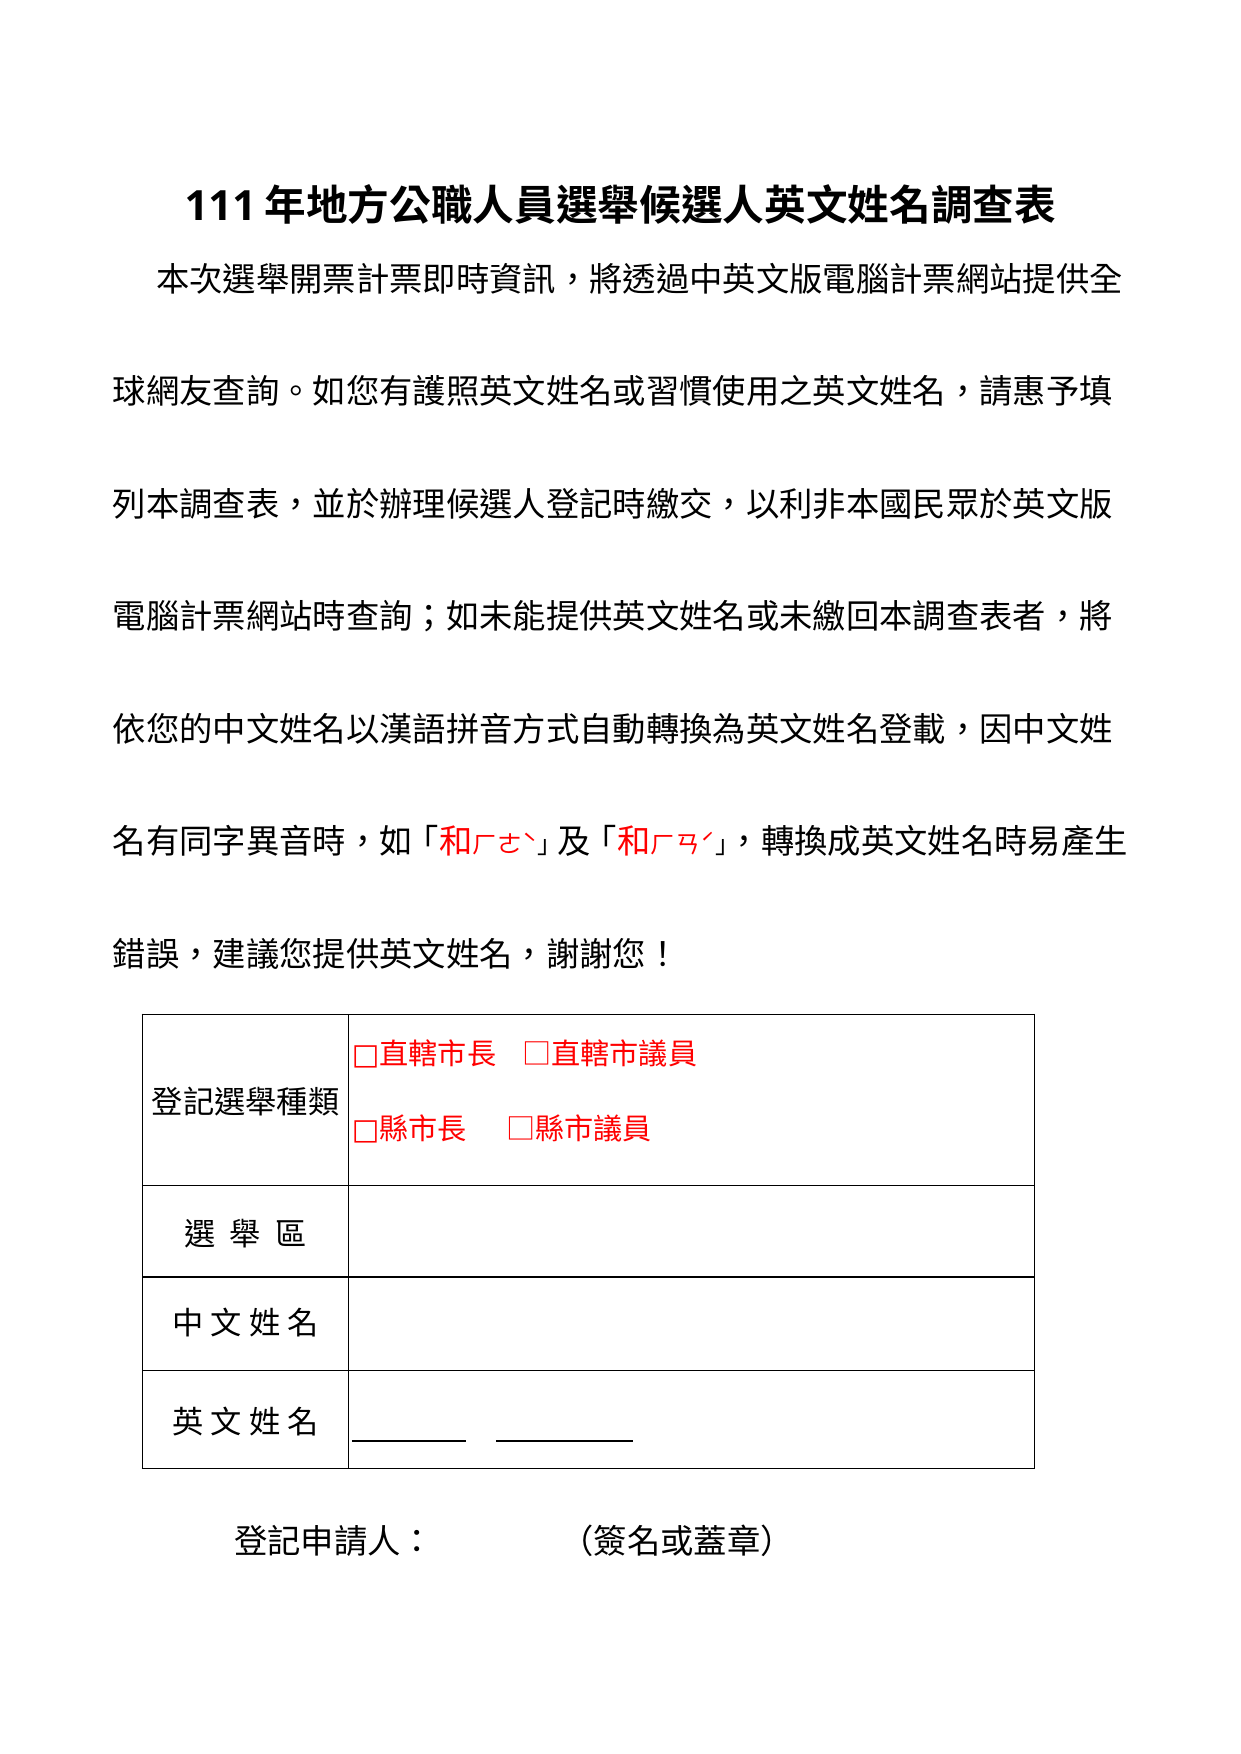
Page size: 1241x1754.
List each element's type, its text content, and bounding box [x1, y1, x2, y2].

table_header □直轄市長 □直轄市議員 □縣市長 □縣市議員 □鄉鎮市長 □鄉鎮市民代表 □村里長 □原住民區長 □原住民區代表 [349, 1015, 1034, 1185]
table_cell 英 文 姓 名 [143, 1371, 348, 1468]
table_cell 中 文 姓 名 [143, 1278, 348, 1370]
text 111年地方公職人員選舉候選人英文姓名調查表 [112, 164, 1128, 239]
table_cell (姓氏) (名) [349, 1371, 1034, 1468]
table_cell 選 舉 區 [143, 1186, 348, 1276]
text 本次選舉開票計票即時資訊，將透過中英文版電腦計票網站提供全球網友查詢。如您有護照英文姓名或習慣使用之英文姓名，請惠予填列本調查表，並於辦理候選人登記時繳交，以利非本國民眾於英文版電腦計票網站時查詢；如未能提供英文姓名或未繳回本調查表者，將依您的中文姓名以漢語拼音方式自動轉換為英文姓名登載，因中文姓名有同字異音時，如「和ㄏㄜˋ」及「和ㄏㄢˊ」，轉換成英文姓名時易產生錯誤，建議您提供英文姓名，謝謝您！ [112, 239, 1128, 989]
table_cell [349, 1186, 1034, 1276]
table_header 登記選舉種類 [143, 1015, 348, 1185]
text 登記申請人： （簽名或蓋章） [112, 1502, 1128, 1577]
table_cell [349, 1278, 1034, 1370]
